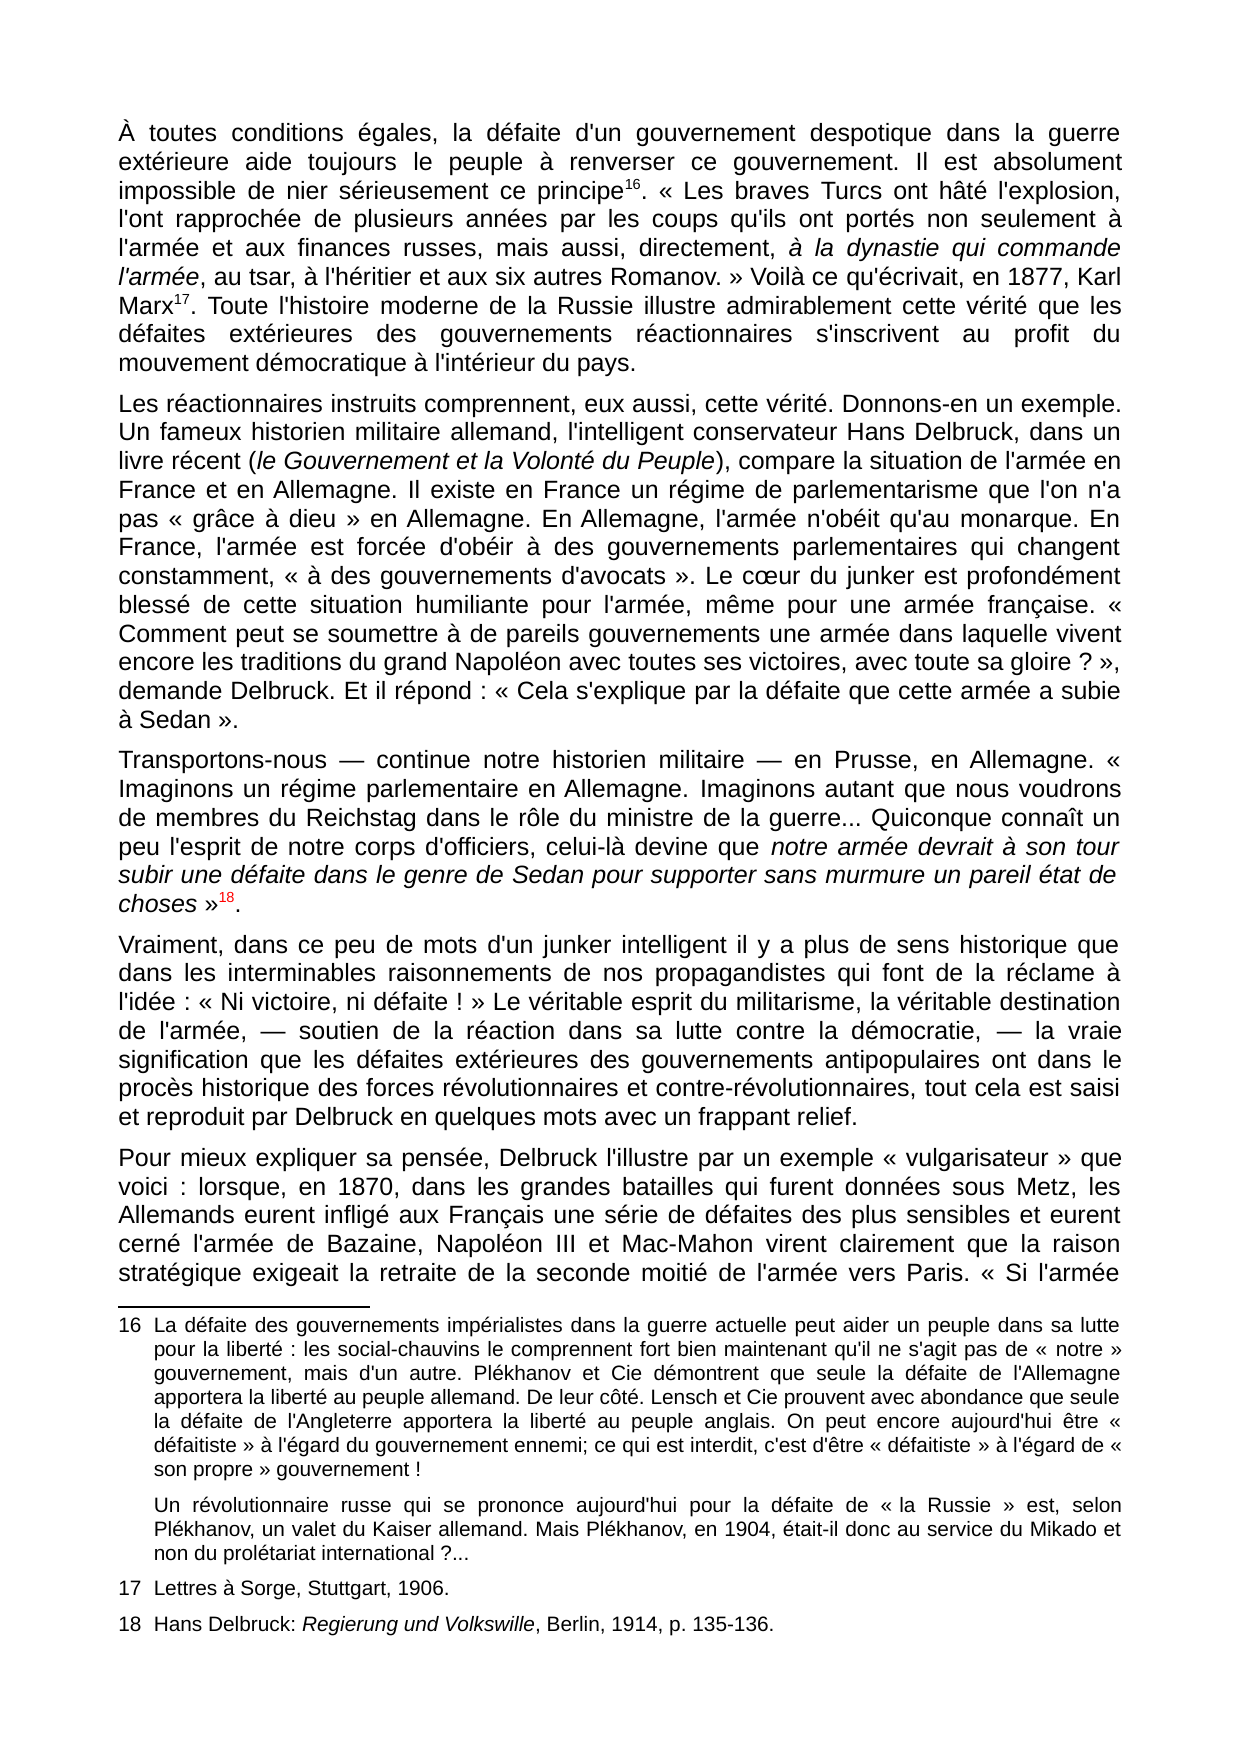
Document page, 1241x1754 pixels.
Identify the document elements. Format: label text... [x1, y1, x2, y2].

text Hans Delbruck: Regierung und Volkswille, Berlin, 1914, p. 135-136. [118, 1612, 1122, 1636]
text La défaite des gouvernements impérialistes dans la guerre actuelle peut aider un peuple dans sa lutte pour la liberté : les social-chauvins le comprennent fort bien maintenant qu'il ne s'agit pas de « notre » gouvernement, mais d'un autre. Plékhanov et Cie démontrent que seule la défaite de l'Allemagne apportera la liberté au peuple allemand. De leur côté. Lensch et Cie prouvent avec abondance que seule la défaite de l'Angleterre apportera la liberté au peuple anglais. On peut encore aujourd'hui être « défaitiste » à l'égard du gouvernement ennemi; ce qui est interdit, c'est d'être « défaitiste » à l'égard de « son propre » gouvernement ! [118, 1313, 1122, 1481]
text Pour mieux expliquer sa pensée, Delbruck l'illustre par un exemple « vulgarisateur » que voici : lorsque, en 1870, dans les grandes batailles qui furent données sous Metz, les Allemands eurent infligé aux Français une série de défaites des plus sensibles et eurent cerné l'armée de Bazaine, Napoléon III et Mac-Mahon virent clairement que la raison stratégique exigeait la retraite de la seconde moitié de l'armée vers Paris. « Si l'armée [118, 1143, 1122, 1286]
text Un révolutionnaire russe qui se prononce aujourd'hui pour la défaite de « la Russie » est, selon Plékhanov, un valet du Kaiser allemand. Mais Plékhanov, en 1904, était-il donc au service du Mikado et non du prolétariat international ?... [153, 1492, 1122, 1564]
text Vraiment, dans ce peu de mots d'un junker intelligent il y a plus de sens historique que dans les interminables raisonnements de nos propagandistes qui font de la réclame à l'idée : « Ni victoire, ni défaite ! » Le véritable esprit du militarisme, la véritable destination de l'armée, — soutien de la réaction dans sa lutte contre la démocratie, — la vraie signification que les défaites extérieures des gouvernements antipopulaires ont dans le procès historique des forces révolutionnaires et contre-révolutionnaires, tout cela est saisi et reproduit par Delbruck en quelques mots avec un frappant relief. [118, 930, 1122, 1131]
text Transportons-nous — continue notre historien militaire — en Prusse, en Allemagne. « Imaginons un régime parlementaire en Allemagne. Imaginons autant que nous voudrons de membres du Reichstag dans le rôle du ministre de la guerre... Quiconque connaît un peu l'esprit de notre corps d'officiers, celui-là devine que notre armée devrait à son tour subir une défaite dans le genre de Sedan pour supporter sans murmure un pareil état de choses ». [118, 745, 1122, 918]
text Les réactionnaires instruits comprennent, eux aussi, cette vérité. Donnons-en un exemple. Un fameux historien militaire allemand, l'intelligent conservateur Hans Delbruck, dans un livre récent (le Gouvernement et la Volonté du Peuple), compare la situation de l'armée en France et en Allemagne. Il existe en France un régime de parlementarisme que l'on n'a pas « grâce à dieu » en Allemagne. En Allemagne, l'armée n'obéit qu'au monarque. En France, l'armée est forcée d'obéir à des gouvernements parlementaires qui changent constamment, « à des gouvernements d'avocats ». Le cœur du junker est profondément blessé de cette situation humiliante pour l'armée, même pour une armée française. « Comment peut se soumettre à de pareils gouvernements une armée dans laquelle vivent encore les traditions du grand Napoléon avec toutes ses victoires, avec toute sa gloire ? », demande Delbruck. Et il répond : « Cela s'explique par la défaite que cette armée a subie à Sedan ». [118, 389, 1122, 734]
text Lettres à Sorge, Stuttgart, 1906. [118, 1576, 1122, 1600]
text À toutes conditions égales, la défaite d'un gouvernement despotique dans la guerre extérieure aide toujours le peuple à renverser ce gouvernement. Il est absolument impossible de nier sérieusement ce principe. « Les braves Turcs ont hâté l'explosion, l'ont rapprochée de plusieurs années par les coups qu'ils ont portés non seulement à l'armée et aux finances russes, mais aussi, directement, à la dynastie qui commande l'armée, au tsar, à l'héritier et aux six autres Romanov. » Voilà ce qu'écrivait, en 1877, Karl Marx. Toute l'histoire moderne de la Russie illustre admirablement cette vérité que les défaites extérieures des gouvernements réactionnaires s'inscrivent au profit du mouvement démocratique à l'intérieur du pays. [118, 118, 1122, 377]
